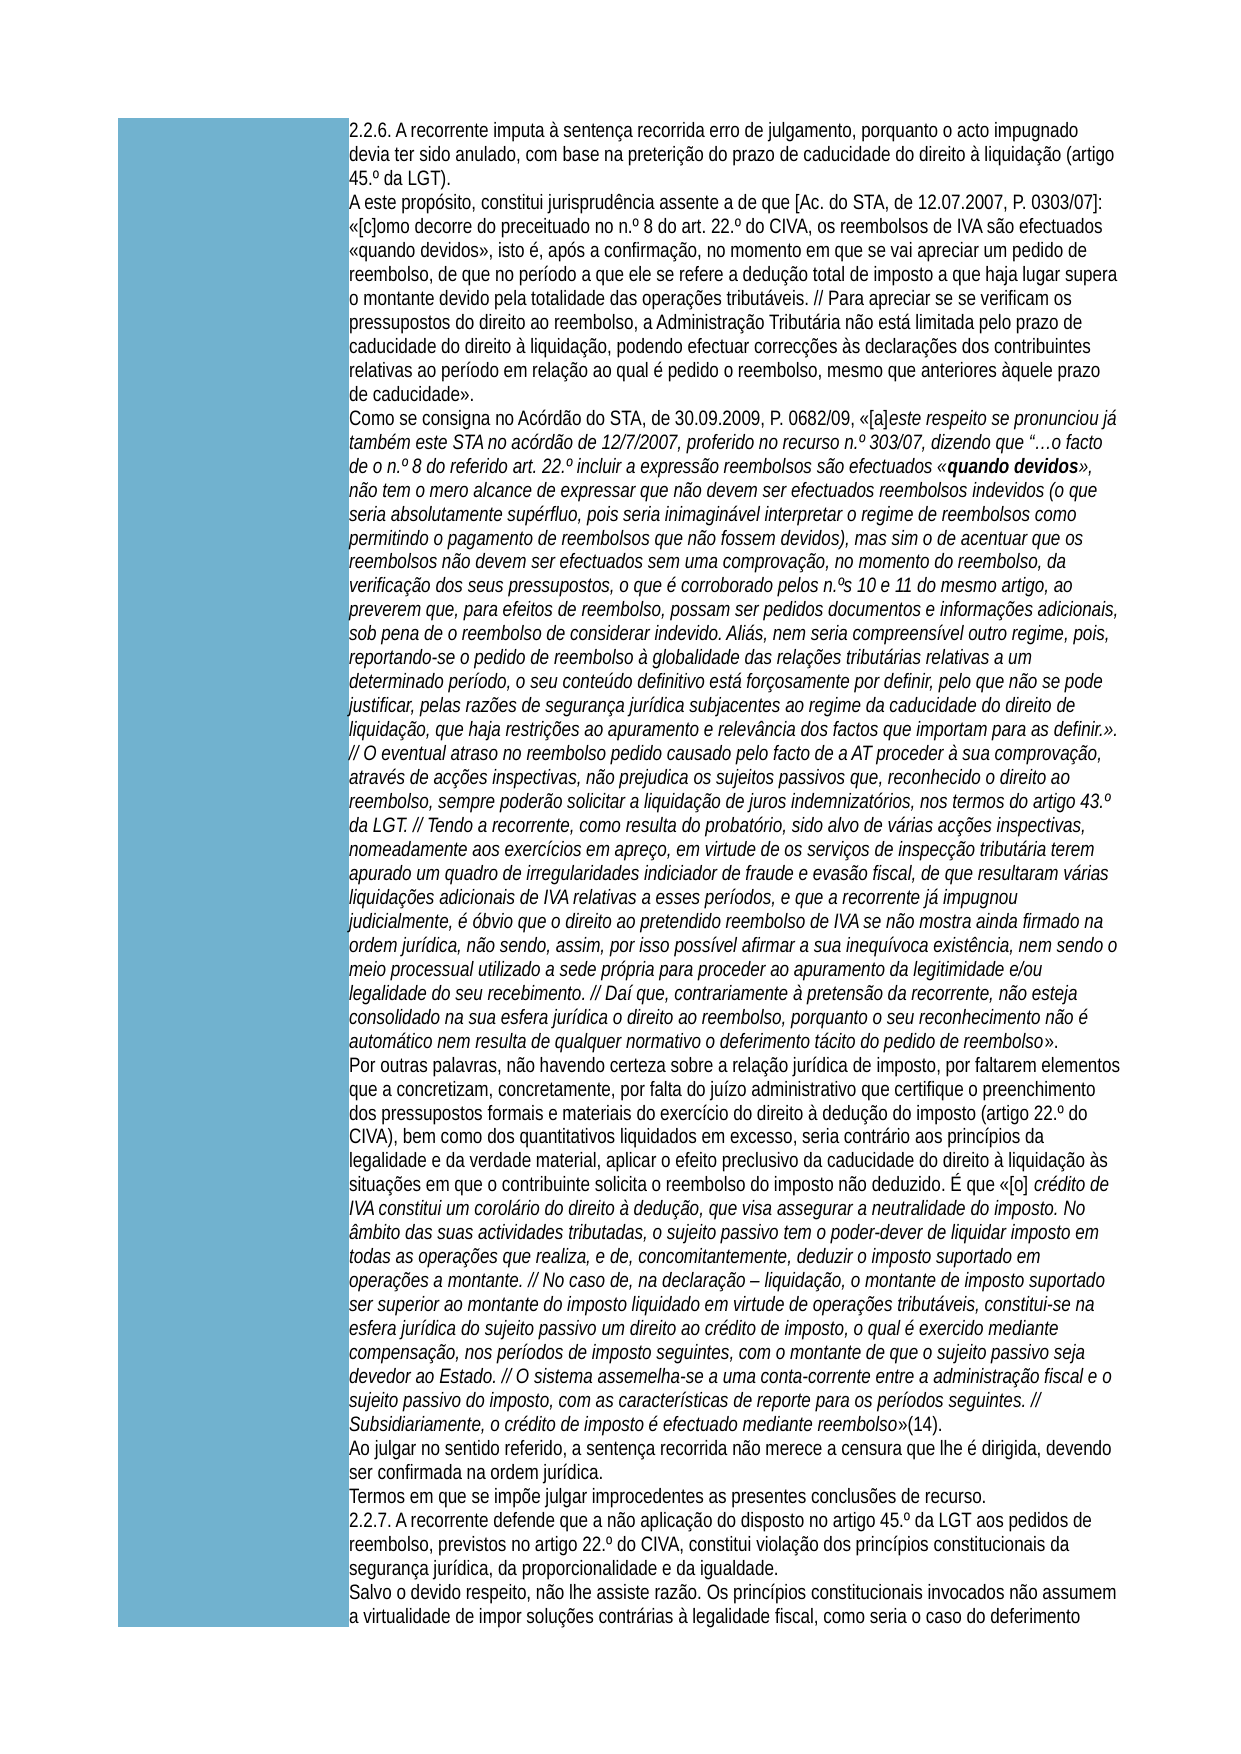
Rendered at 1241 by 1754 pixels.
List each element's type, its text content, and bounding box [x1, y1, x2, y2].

table_header 2.2.6. A recorrente imputa à sentença recorrida erro de julgamento, porquanto o acto impugnado devia ter sido anulado, com base na preterição do prazo de caducidade do direito à liquidação (artigo 45.º da LGT). A este propósito, constitui jurisprudência assente a de que [Ac. do STA, de 12.07.2007, P. 0303/07]: «[c]omo decorre do preceituado no n.º 8 do art. 22.º do CIVA, os reembolsos de IVA são efectuados «quando devidos», isto é, após a confirmação, no momento em que se vai apreciar um pedido de reembolso, de que no período a que ele se refere a dedução total de imposto a que haja lugar supera o montante devido pela totalidade das operações tributáveis. // Para apreciar se se verificam os pressupostos do direito ao reembolso, a Administração Tributária não está limitada pelo prazo de caducidade do direito à liquidação, podendo efectuar correcções às declarações dos contribuintes relativas ao período em relação ao qual é pedido o reembolso, mesmo que anteriores àquele prazo de caducidade». Como se consigna no Acórdão do STA, de 30.09.2009, P. 0682/09, «[a]este respeito se pronunciou já também este STA no acórdão de 12/7/2007, proferido no recurso n.º 303/07, dizendo que “…o facto de o n.º 8 do referido art. 22.º incluir a expressão reembolsos são efectuados «quando devidos», não tem o mero alcance de expressar que não devem ser efectuados reembolsos indevidos (o que seria absolutamente supérfluo, pois seria inimaginável interpretar o regime de reembolsos como permitindo o pagamento de reembolsos que não fossem devidos), mas sim o de acentuar que os reembolsos não devem ser efectuados sem uma comprovação, no momento do reembolso, da verificação dos seus pressupostos, o que é corroborado pelos n.ºs 10 e 11 do mesmo artigo, ao preverem que, para efeitos de reembolso, possam ser pedidos documentos e informações adicionais, sob pena de o reembolso de considerar indevido. Aliás, nem seria compreensível outro regime, pois, reportando-se o pedido de reembolso à globalidade das relações tributárias relativas a um determinado período, o seu conteúdo definitivo está forçosamente por definir, pelo que não se pode justificar, pelas razões de segurança jurídica subjacentes ao regime da caducidade do direito de liquidação, que haja restrições ao apuramento e relevância dos factos que importam para as definir.». // O eventual atraso no reembolso pedido causado pelo facto de a AT proceder à sua comprovação, através de acções inspectivas, não prejudica os sujeitos passivos que, reconhecido o direito ao reembolso, sempre poderão solicitar a liquidação de juros indemnizatórios, nos termos do artigo 43.º da LGT. // Tendo a recorrente, como resulta do probatório, sido alvo de várias acções inspectivas, nomeadamente aos exercícios em apreço, em virtude de os serviços de inspecção tributária terem apurado um quadro de irregularidades indiciador de fraude e evasão fiscal, de que resultaram várias liquidações adicionais de IVA relativas a esses períodos, e que a recorrente já impugnou judicialmente, é óbvio que o direito ao pretendido reembolso de IVA se não mostra ainda firmado na ordem jurídica, não sendo, assim, por isso possível afirmar a sua inequívoca existência, nem sendo o meio processual utilizado a sede própria para proceder ao apuramento da legitimidade e/ou legalidade do seu recebimento. // Daí que, contrariamente à pretensão da recorrente, não esteja consolidado na sua esfera jurídica o direito ao reembolso, porquanto o seu reconhecimento não é automático nem resulta de qualquer normativo o deferimento tácito do pedido de reembolso». Por outras palavras, não havendo certeza sobre a relação jurídica de imposto, por faltarem elementos que a concretizam, concretamente, por falta do juízo administrativo que certifique o preenchimento dos pressupostos formais e materiais do exercício do direito à dedução do imposto (artigo 22.º do CIVA), bem como dos quantitativos liquidados em excesso, seria contrário aos princípios da legalidade e da verdade material, aplicar o efeito preclusivo da caducidade do direito à liquidação às situações em que o contribuinte solicita o reembolso do imposto não deduzido. É que «[o] crédito de IVA constitui um corolário do direito à dedução, que visa assegurar a neutralidade do imposto. No âmbito das suas actividades tributadas, o sujeito passivo tem o poder-dever de liquidar imposto em todas as operações que realiza, e de, concomitantemente, deduzir o imposto suportado em operações a montante. // No caso de, na declaração – liquidação, o montante de imposto suportado ser superior ao montante do imposto liquidado em virtude de operações tributáveis, constitui-se na esfera jurídica do sujeito passivo um direito ao crédito de imposto, o qual é exercido mediante compensação, nos períodos de imposto seguintes, com o montante de que o sujeito passivo seja devedor ao Estado. // O sistema assemelha-se a uma conta-corrente entre a administração fiscal e o sujeito passivo do imposto, com as características de reporte para os períodos seguintes. // Subsidiariamente, o crédito de imposto é efectuado mediante reembolso»(14). Ao julgar no sentido referido, a sentença recorrida não merece a censura que lhe é dirigida, devendo ser confirmada na ordem jurídica. Termos em que se impõe julgar improcedentes as presentes conclusões de recurso. 2.2.7. A recorrente defende que a não aplicação do disposto no artigo 45.º da LGT aos pedidos de reembolso, previstos no artigo 22.º do CIVA, constitui violação dos princípios constitucionais da segurança jurídica, da proporcionalidade e da igualdade. Salvo o devido respeito, não lhe assiste razão. Os princípios constitucionais invocados não assumem a virtualidade de impor soluções contrárias à legalidade fiscal, como seria o caso do deferimento [349, 118, 1122, 1627]
table_header [118, 118, 349, 1627]
